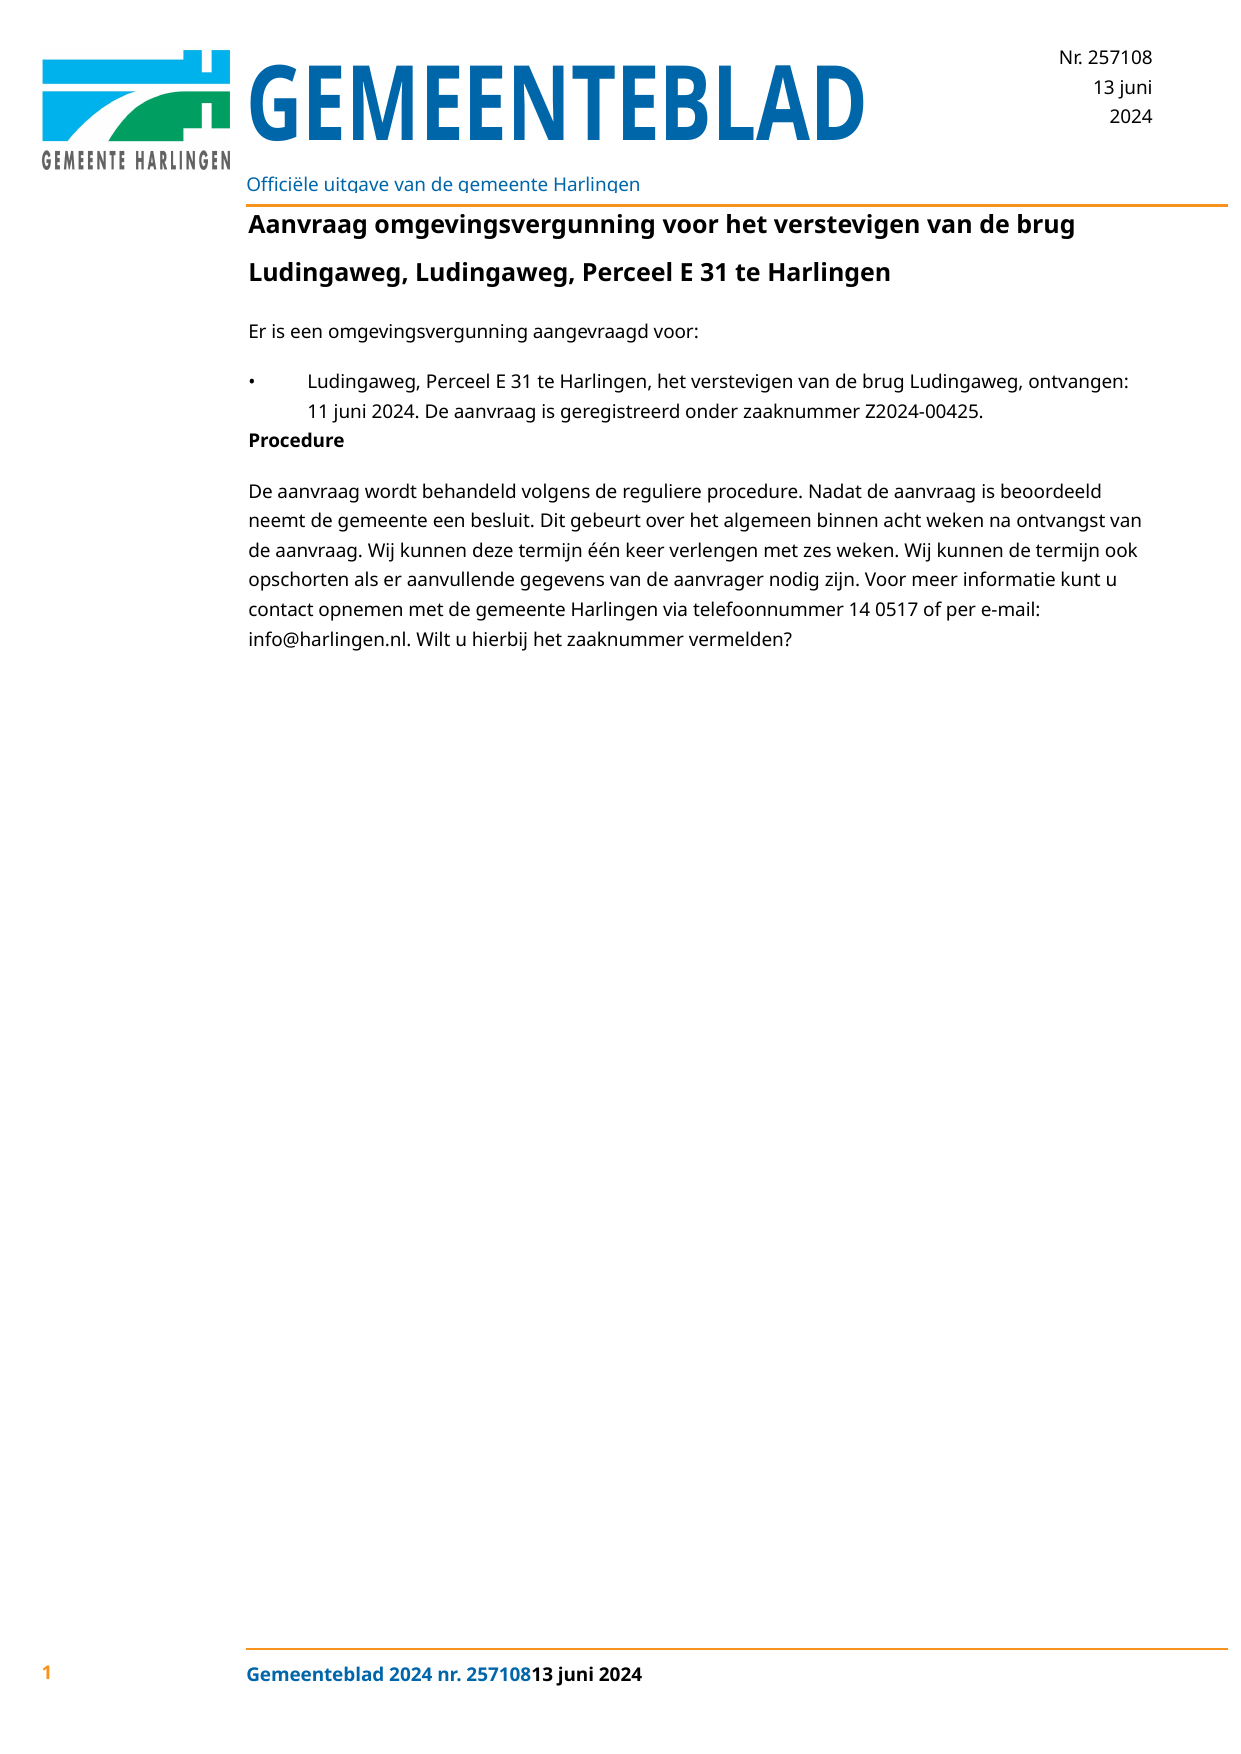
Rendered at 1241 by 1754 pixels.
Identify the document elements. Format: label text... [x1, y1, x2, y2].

list Ludingaweg, Perceel E 31 te Harlingen, het verstevigen van de brug Ludingaweg, ontvangen: 11 juni 2024. De aanvraag is geregistreerd onder zaaknummer Z2024-00425. [248, 368, 1152, 424]
picture [41, 47, 231, 172]
text Aanvraag omgevingsvergunning voor het verstevigen van de brug Ludingaweg, Ludingaweg, Perceel E 31 te Harlingen [248, 207, 1152, 288]
text Procedure [248, 427, 1152, 453]
text Er is een omgevingsvergunning aangevraagd voor: [248, 318, 1152, 344]
text De aanvraag wordt behandeld volgens de reguliere procedure. Nadat de aanvraag is beoordeeld neemt de gemeente een besluit. Dit gebeurt over het algemeen binnen acht weken na ontvangst van de aanvraag. Wij kunnen deze termijn één keer verlengen met zes weken. Wij kunnen de termijn ook opschorten als er aanvullende gegevens van de aanvrager nodig zijn. Voor meer informatie kunt u contact opnemen met de gemeente Harlingen via telefoonnummer 14 0517 of per e-mail: info@harlingen.nl. Wilt u hierbij het zaaknummer vermelden? [248, 478, 1152, 652]
